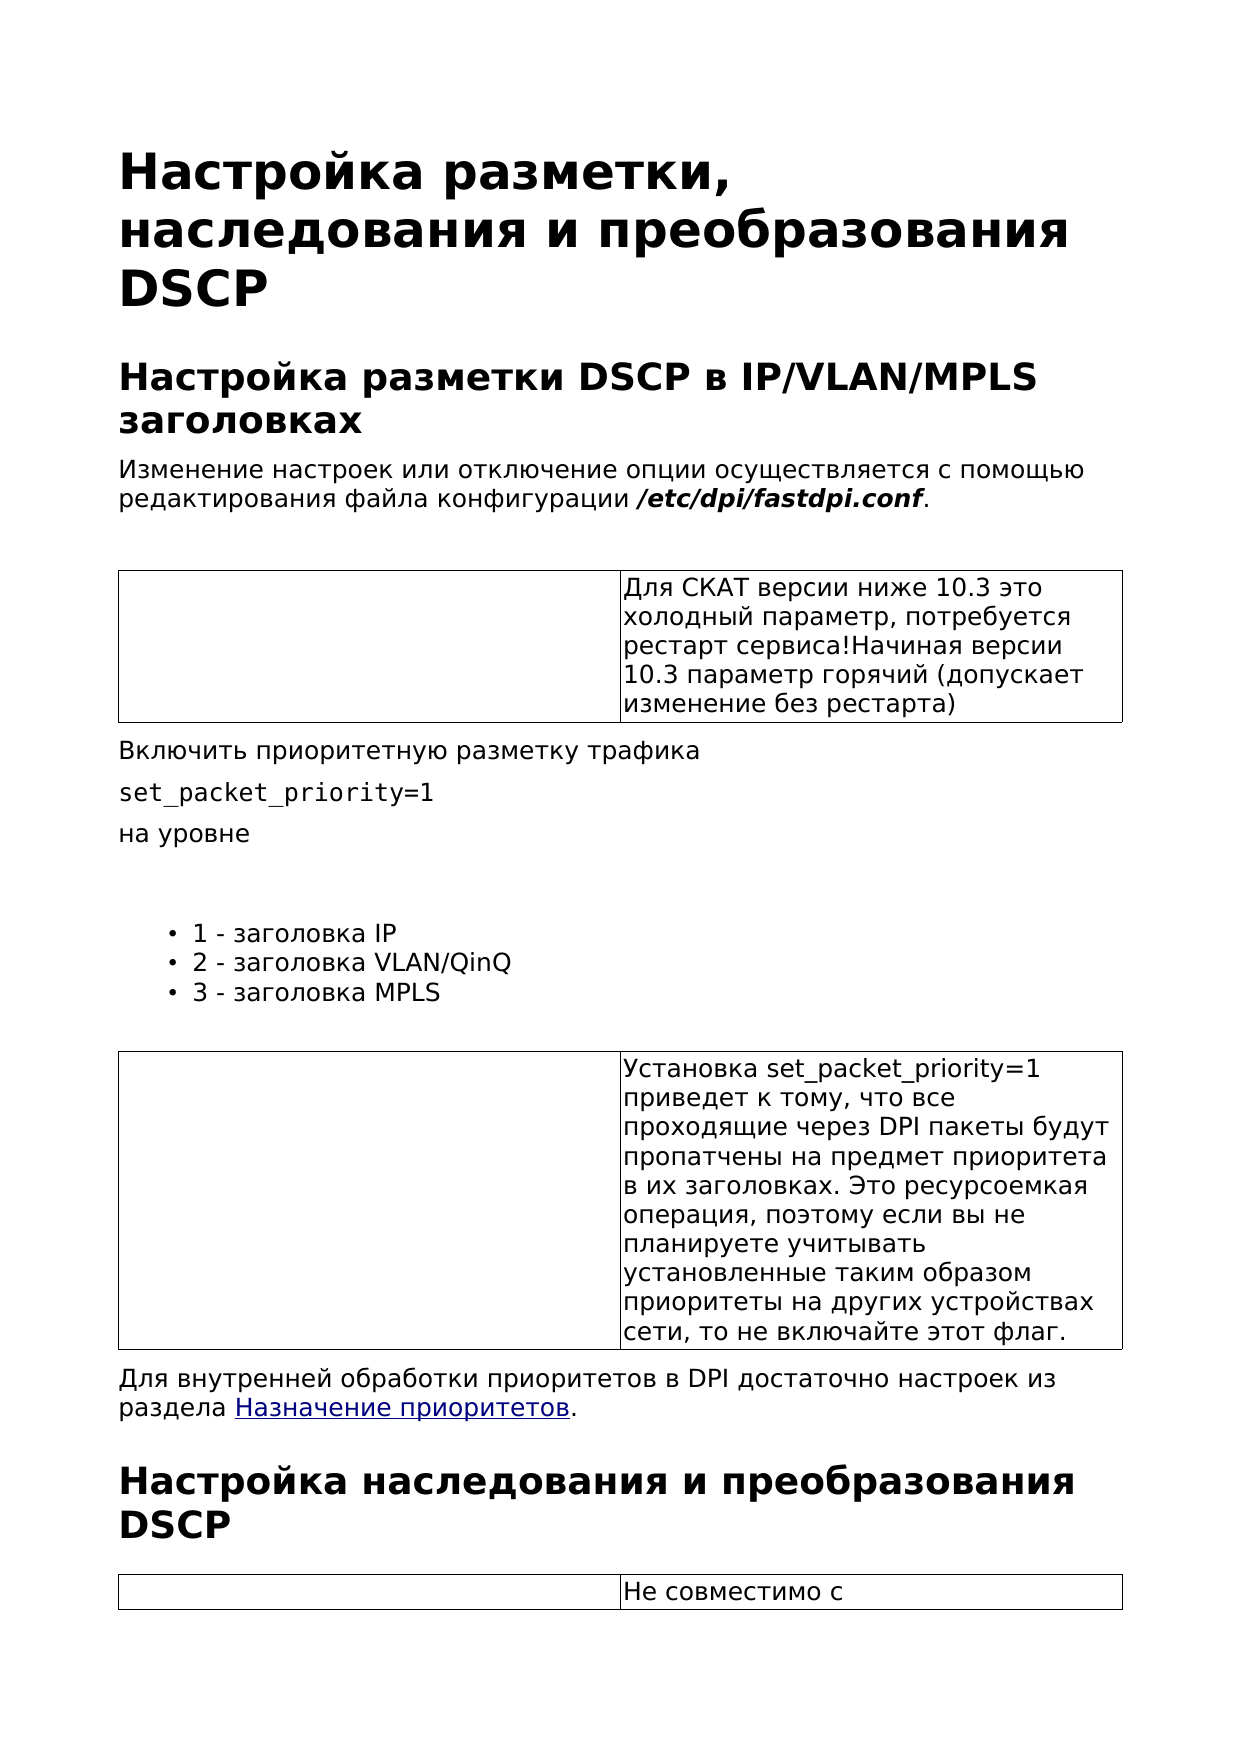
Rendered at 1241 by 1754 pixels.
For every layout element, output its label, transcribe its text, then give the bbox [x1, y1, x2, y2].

text Включить приоритетную разметку трафика [118, 737, 1122, 766]
table_header Для СКАТ версии ниже 10.3 это холодный параметр, потребуется рестарт сервиса!Начиная версии 10.3 параметр горячий (допускает изменение без рестарта) [621, 571, 1122, 722]
subtitle Настройка разметки DSCP в IP/VLAN/MPLS заголовках [118, 355, 1122, 443]
subtitle Настройка наследования и преобразования DSCP [118, 1459, 1122, 1547]
table_header [119, 1052, 620, 1349]
text set_packet_priority=1 [118, 778, 1122, 807]
table_header [119, 1575, 620, 1609]
text на уровне [118, 819, 1122, 877]
table_header [119, 571, 620, 722]
list 1 - заголовка IP [177, 919, 1122, 949]
list 2 - заголовка VLAN/QinQ [177, 949, 1122, 978]
table_header Не совместимо с [621, 1575, 1122, 1609]
subtitle Настройка разметки, наследования и преобразования DSCP [118, 143, 1122, 318]
table_header Установка set_packet_priority=1 приведет к тому, что все проходящие через DPI пакеты будут пропатчены на предмет приоритета в их заголовках. Это ресурсоемкая операция, поэтому если вы не планируете учитывать установленные таким образом приоритеты на других устройствах сети, то не включайте этот флаг. [621, 1052, 1122, 1349]
text Для внутренней обработки приоритетов в DPI достаточно настроек из раздела Назначение приоритетов. [118, 1364, 1122, 1422]
list 3 - заголовка MPLS [177, 978, 1122, 1007]
text Изменение настроек или отключение опции осуществляется с помощью редактирования файла конфигурации /etc/dpi/fastdpi.conf. [118, 455, 1122, 543]
